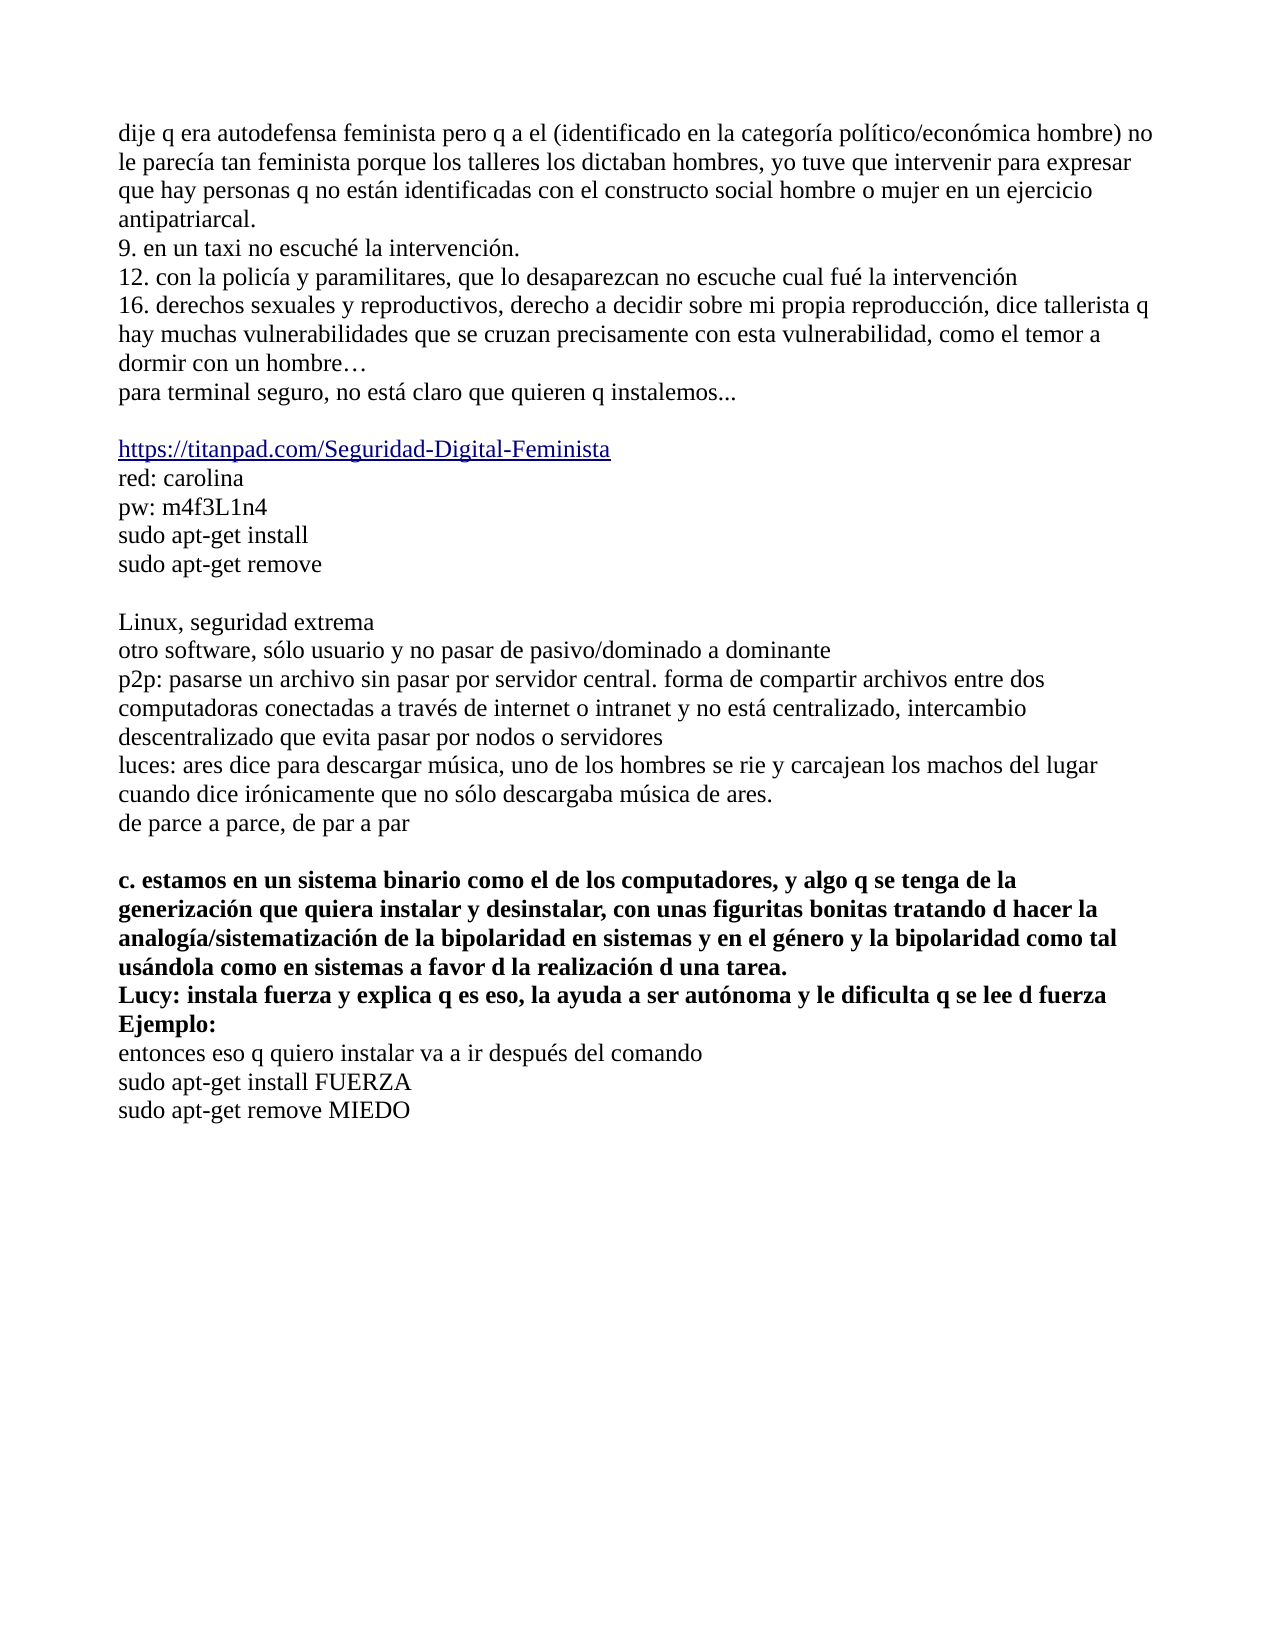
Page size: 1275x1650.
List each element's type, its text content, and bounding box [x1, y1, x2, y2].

text https://titanpad.com/Seguridad-Digital-Feminista [118, 434, 1157, 463]
text para terminal seguro, no está claro que quieren q instalemos... [118, 377, 1157, 406]
text Linux, seguridad extrema [118, 607, 1157, 636]
text 9. en un taxi no escuché la intervención. [118, 233, 1157, 262]
text c. estamos en un sistema binario como el de los computadores, y algo q se tenga de la generización que quiera instalar y desinstalar, con unas figuritas bonitas tratando d hacer la analogía/sistematización de la bipolaridad en sistemas y en el género y la bipolaridad como tal usándola como en sistemas a favor d la realización d una tarea. [118, 866, 1157, 981]
text de parce a parce, de par a par [118, 808, 1157, 837]
text red: carolina [118, 463, 1157, 492]
text sudo apt-get remove [118, 549, 1157, 578]
text otro software, sólo usuario y no pasar de pasivo/dominado a dominante [118, 636, 1157, 664]
text sudo apt-get remove MIEDO [118, 1096, 1157, 1124]
text 16. derechos sexuales y reproductivos, derecho a decidir sobre mi propia reproducción, dice tallerista q hay muchas vulnerabilidades que se cruzan precisamente con esta vulnerabilidad, como el temor a dormir con un hombre… [118, 291, 1157, 377]
text sudo apt-get install FUERZA [118, 1067, 1157, 1096]
text dije q era autodefensa feminista pero q a el (identificado en la categoría político/económica hombre) no le parecía tan feminista porque los talleres los dictaban hombres, yo tuve que intervenir para expresar que hay personas q no están identificadas con el constructo social hombre o mujer en un ejercicio antipatriarcal. [118, 118, 1157, 233]
text sudo apt-get install [118, 521, 1157, 549]
text Ejemplo: [118, 1009, 1157, 1038]
text Lucy: instala fuerza y explica q es eso, la ayuda a ser autónoma y le dificulta q se lee d fuerza [118, 981, 1157, 1009]
text luces: ares dice para descargar música, uno de los hombres se rie y carcajean los machos del lugar cuando dice irónicamente que no sólo descargaba música de ares. [118, 751, 1157, 808]
text 12. con la policía y paramilitares, que lo desaparezcan no escuche cual fué la intervención [118, 262, 1157, 291]
text entonces eso q quiero instalar va a ir después del comando [118, 1038, 1157, 1067]
text p2p: pasarse un archivo sin pasar por servidor central. forma de compartir archivos entre dos computadoras conectadas a través de internet o intranet y no está centralizado, intercambio descentralizado que evita pasar por nodos o servidores [118, 664, 1157, 751]
text pw: m4f3L1n4 [118, 492, 1157, 521]
